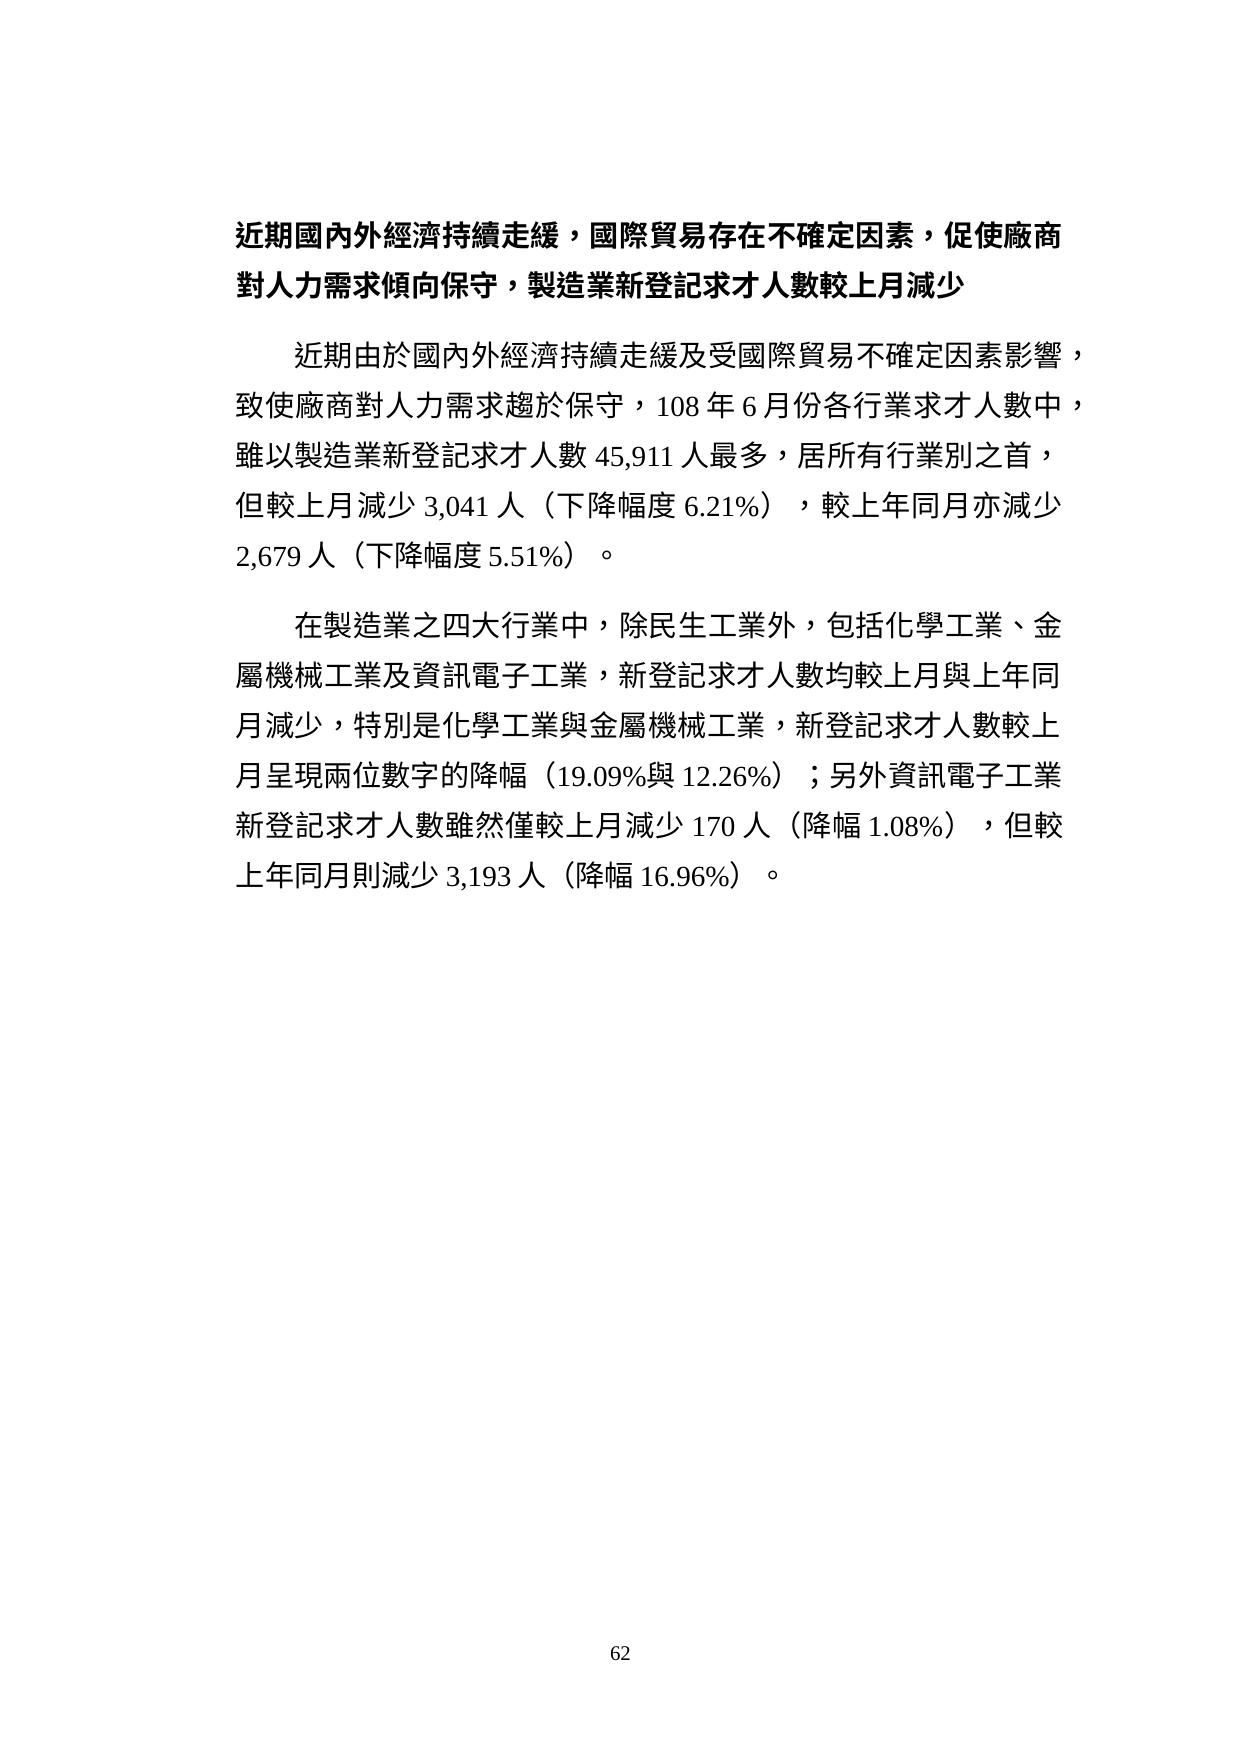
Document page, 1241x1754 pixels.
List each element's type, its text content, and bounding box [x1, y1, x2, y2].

text 在製造業之四大行業中，除民生工業外，包括化學工業、金屬機械工業及資訊電子工業，新登記求才人數均較上月與上年同月減少，特別是化學工業與金屬機械工業，新登記求才人數較上月呈現兩位數字的降幅（19.09%與12.26%）；另外資訊電子工業新登記求才人數雖然僅較上月減少170人（降幅1.08%），但較上年同月則減少3,193人（降幅16.96%）。 [236, 596, 1063, 896]
subtitle 近期國內外經濟持續走緩，國際貿易存在不確定因素，促使廠商對人力需求傾向保守，製造業新登記求才人數較上月減少 [235, 207, 1063, 307]
text 近期由於國內外經濟持續走緩及受國際貿易不確定因素影響，致使廠商對人力需求趨於保守，108年6月份各行業求才人數中，雖以製造業新登記求才人數45,911人最多，居所有行業別之首，但較上月減少3,041人（下降幅度6.21%），較上年同月亦減少2,679人（下降幅度5.51%）。 [236, 327, 1063, 577]
